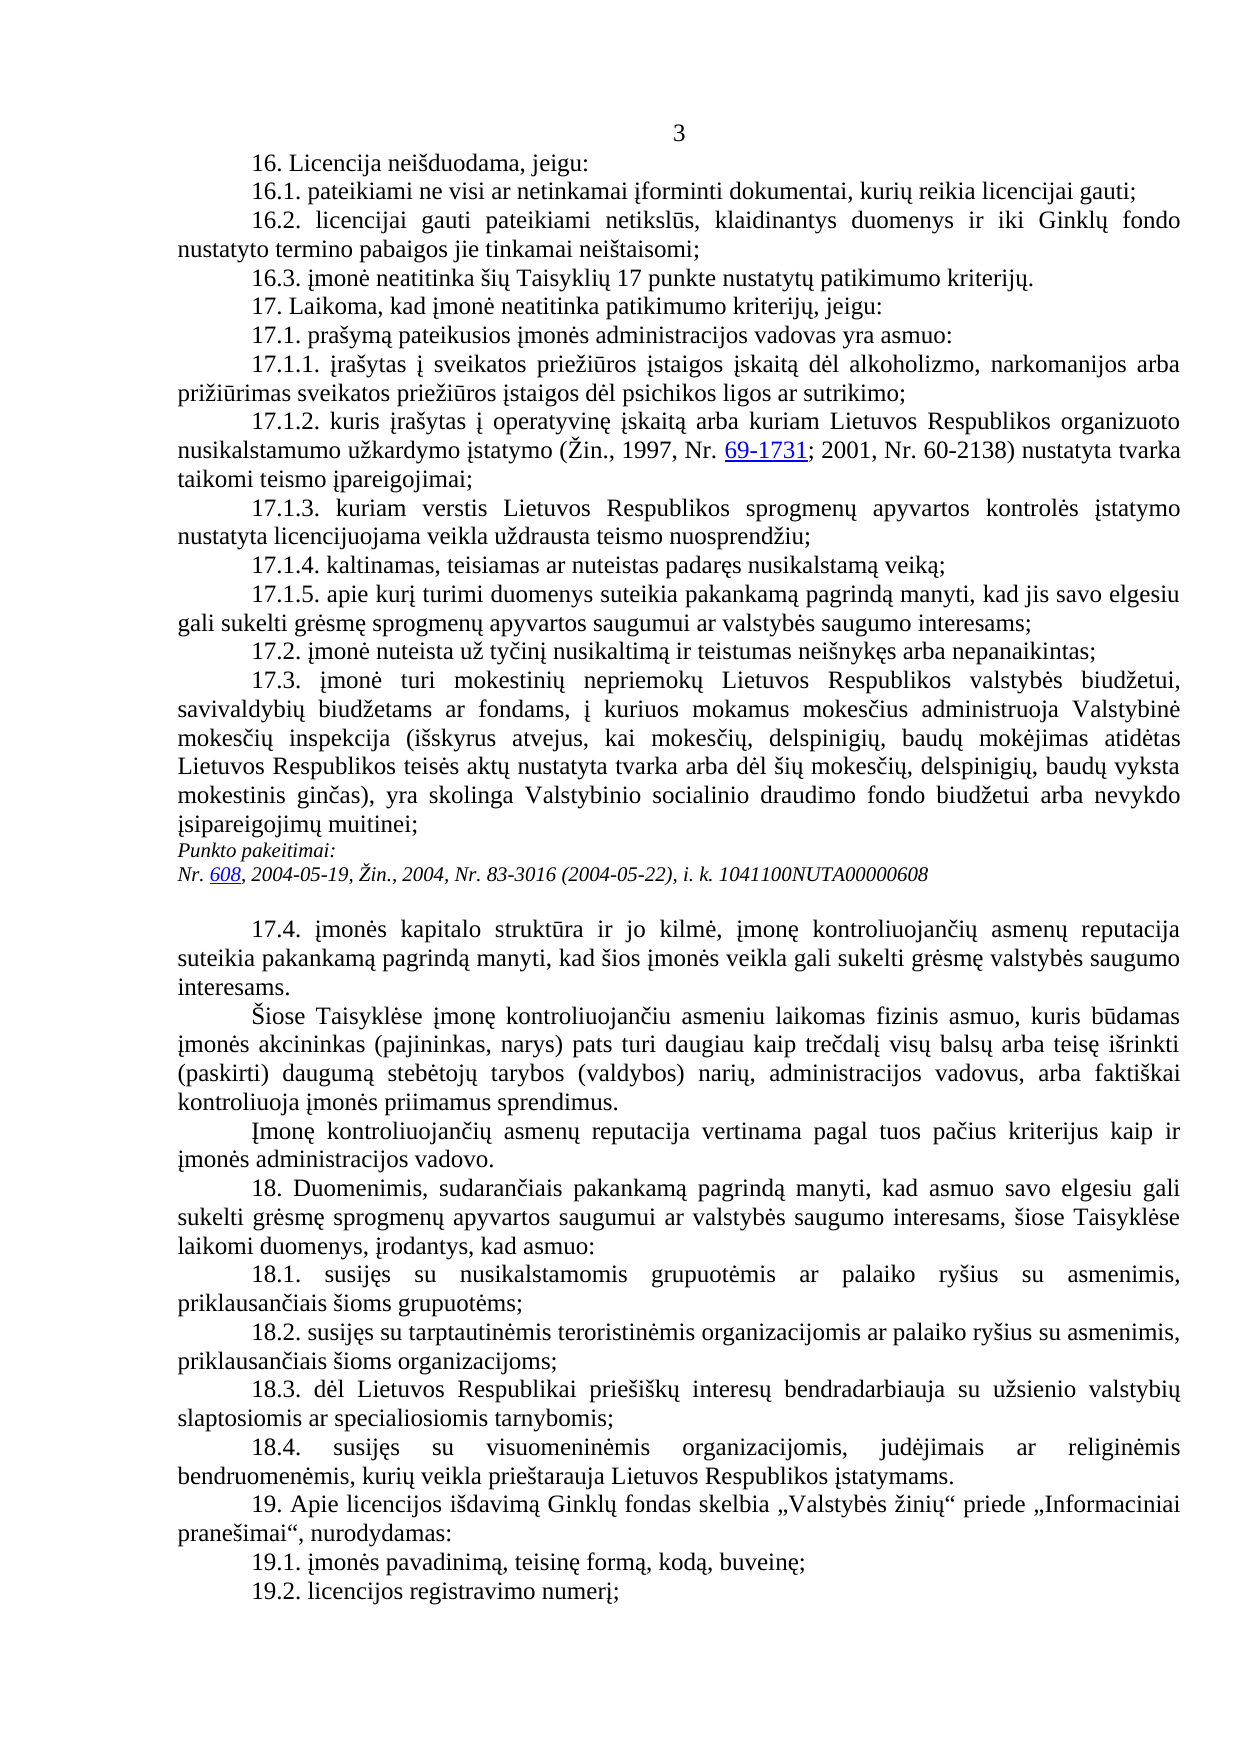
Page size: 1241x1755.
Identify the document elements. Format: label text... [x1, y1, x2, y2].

text 16.1. pateikiami ne visi ar netinkamai įforminti dokumentai, kurių reikia licencijai gauti; [177, 176, 1181, 205]
text 17.1.3. kuriam verstis Lietuvos Respublikos sprogmenų apyvartos kontrolės įstatymo nustatyta licencijuojama veikla uždrausta teismo nuosprendžiu; [177, 493, 1181, 550]
text 16.2. licencijai gauti pateikiami netikslūs, klaidinantys duomenys ir iki Ginklų fondo nustatyto termino pabaigos jie tinkamai neištaisomi; [177, 205, 1181, 263]
text 17.4. įmonės kapitalo struktūra ir jo kilmė, įmonę kontroliuojančių asmenų reputacija suteikia pakankamą pagrindą manyti, kad šios įmonės veikla gali sukelti grėsmę valstybės saugumo interesams. [177, 914, 1181, 1001]
text 18.3. dėl Lietuvos Respublikai priešiškų interesų bendradarbiauja su užsienio valstybių slaptosiomis ar specialiosiomis tarnybomis; [177, 1374, 1181, 1432]
text 16. Licencija neišduodama, jeigu: [177, 148, 1181, 176]
text 18.1. susijęs su nusikalstamomis grupuotėmis ar palaiko ryšius su asmenimis, priklausančiais šioms grupuotėms; [177, 1259, 1181, 1317]
text 18. Duomenimis, sudarančiais pakankamą pagrindą manyti, kad asmuo savo elgesiu gali sukelti grėsmę sprogmenų apyvartos saugumui ar valstybės saugumo interesams, šiose Taisyklėse laikomi duomenys, įrodantys, kad asmuo: [177, 1173, 1181, 1259]
text 17.2. įmonė nuteista už tyčinį nusikaltimą ir teistumas neišnykęs arba nepanaikintas; [177, 636, 1181, 665]
text Įmonę kontroliuojančių asmenų reputacija vertinama pagal tuos pačius kriterijus kaip ir įmonės administracijos vadovo. [177, 1116, 1181, 1173]
text 17. Laikoma, kad įmonė neatitinka patikimumo kriterijų, jeigu: [177, 291, 1181, 320]
text 17.1. prašymą pateikusios įmonės administracijos vadovas yra asmuo: [177, 320, 1181, 349]
text 17.3. įmonė turi mokestinių nepriemokų Lietuvos Respublikos valstybės biudžetui, savivaldybių biudžetams ar fondams, į kuriuos mokamus mokesčius administruoja Valstybinė mokesčių inspekcija (išskyrus atvejus, kai mokesčių, delspinigių, baudų mokėjimas atidėtas Lietuvos Respublikos teisės aktų nustatyta tvarka arba dėl šių mokesčių, delspinigių, baudų vyksta mokestinis ginčas), yra skolinga Valstybinio socialinio draudimo fondo biudžetui arba nevykdo įsipareigojimų muitinei; [177, 665, 1181, 838]
text 19.1. įmonės pavadinimą, teisinę formą, kodą, buveinę; [177, 1547, 1181, 1576]
text 19. Apie licencijos išdavimą Ginklų fondas skelbia „Valstybės žinių“ priede „Informaciniai pranešimai“, nurodydamas: [177, 1489, 1181, 1547]
text 17.1.1. įrašytas į sveikatos priežiūros įstaigos įskaitą dėl alkoholizmo, narkomanijos arba prižiūrimas sveikatos priežiūros įstaigos dėl psichikos ligos ar sutrikimo; [177, 349, 1181, 406]
text 17.1.5. apie kurį turimi duomenys suteikia pakankamą pagrindą manyti, kad jis savo elgesiu gali sukelti grėsmę sprogmenų apyvartos saugumui ar valstybės saugumo interesams; [177, 579, 1181, 636]
text Punkto pakeitimai: [177, 838, 1181, 862]
text 17.1.2. kuris įrašytas į operatyvinę įskaitą arba kuriam Lietuvos Respublikos organizuoto nusikalstamumo užkardymo įstatymo (Žin., 1997, Nr. 69-1731; 2001, Nr. 60-2138) nustatyta tvarka taikomi teismo įpareigojimai; [177, 406, 1181, 493]
text Šiose Taisyklėse įmonę kontroliuojančiu asmeniu laikomas fizinis asmuo, kuris būdamas įmonės akcininkas (pajininkas, narys) pats turi daugiau kaip trečdalį visų balsų arba teisę išrinkti (paskirti) daugumą stebėtojų tarybos (valdybos) narių, administracijos vadovus, arba faktiškai kontroliuoja įmonės priimamus sprendimus. [177, 1001, 1181, 1116]
text 17.1.4. kaltinamas, teisiamas ar nuteistas padaręs nusikalstamą veiką; [177, 550, 1181, 579]
text 18.2. susijęs su tarptautinėmis teroristinėmis organizacijomis ar palaiko ryšius su asmenimis, priklausančiais šioms organizacijoms; [177, 1317, 1181, 1374]
text 16.3. įmonė neatitinka šių Taisyklių 17 punkte nustatytų patikimumo kriterijų. [177, 263, 1181, 291]
text 18.4. susijęs su visuomeninėmis organizacijomis, judėjimais ar religinėmis bendruomenėmis, kurių veikla prieštarauja Lietuvos Respublikos įstatymams. [177, 1432, 1181, 1489]
text 19.2. licencijos registravimo numerį; [177, 1576, 1181, 1604]
text Nr. 608, 2004-05-19, Žin., 2004, Nr. 83-3016 (2004-05-22), i. k. 1041100NUTA00000608 [177, 862, 1181, 886]
